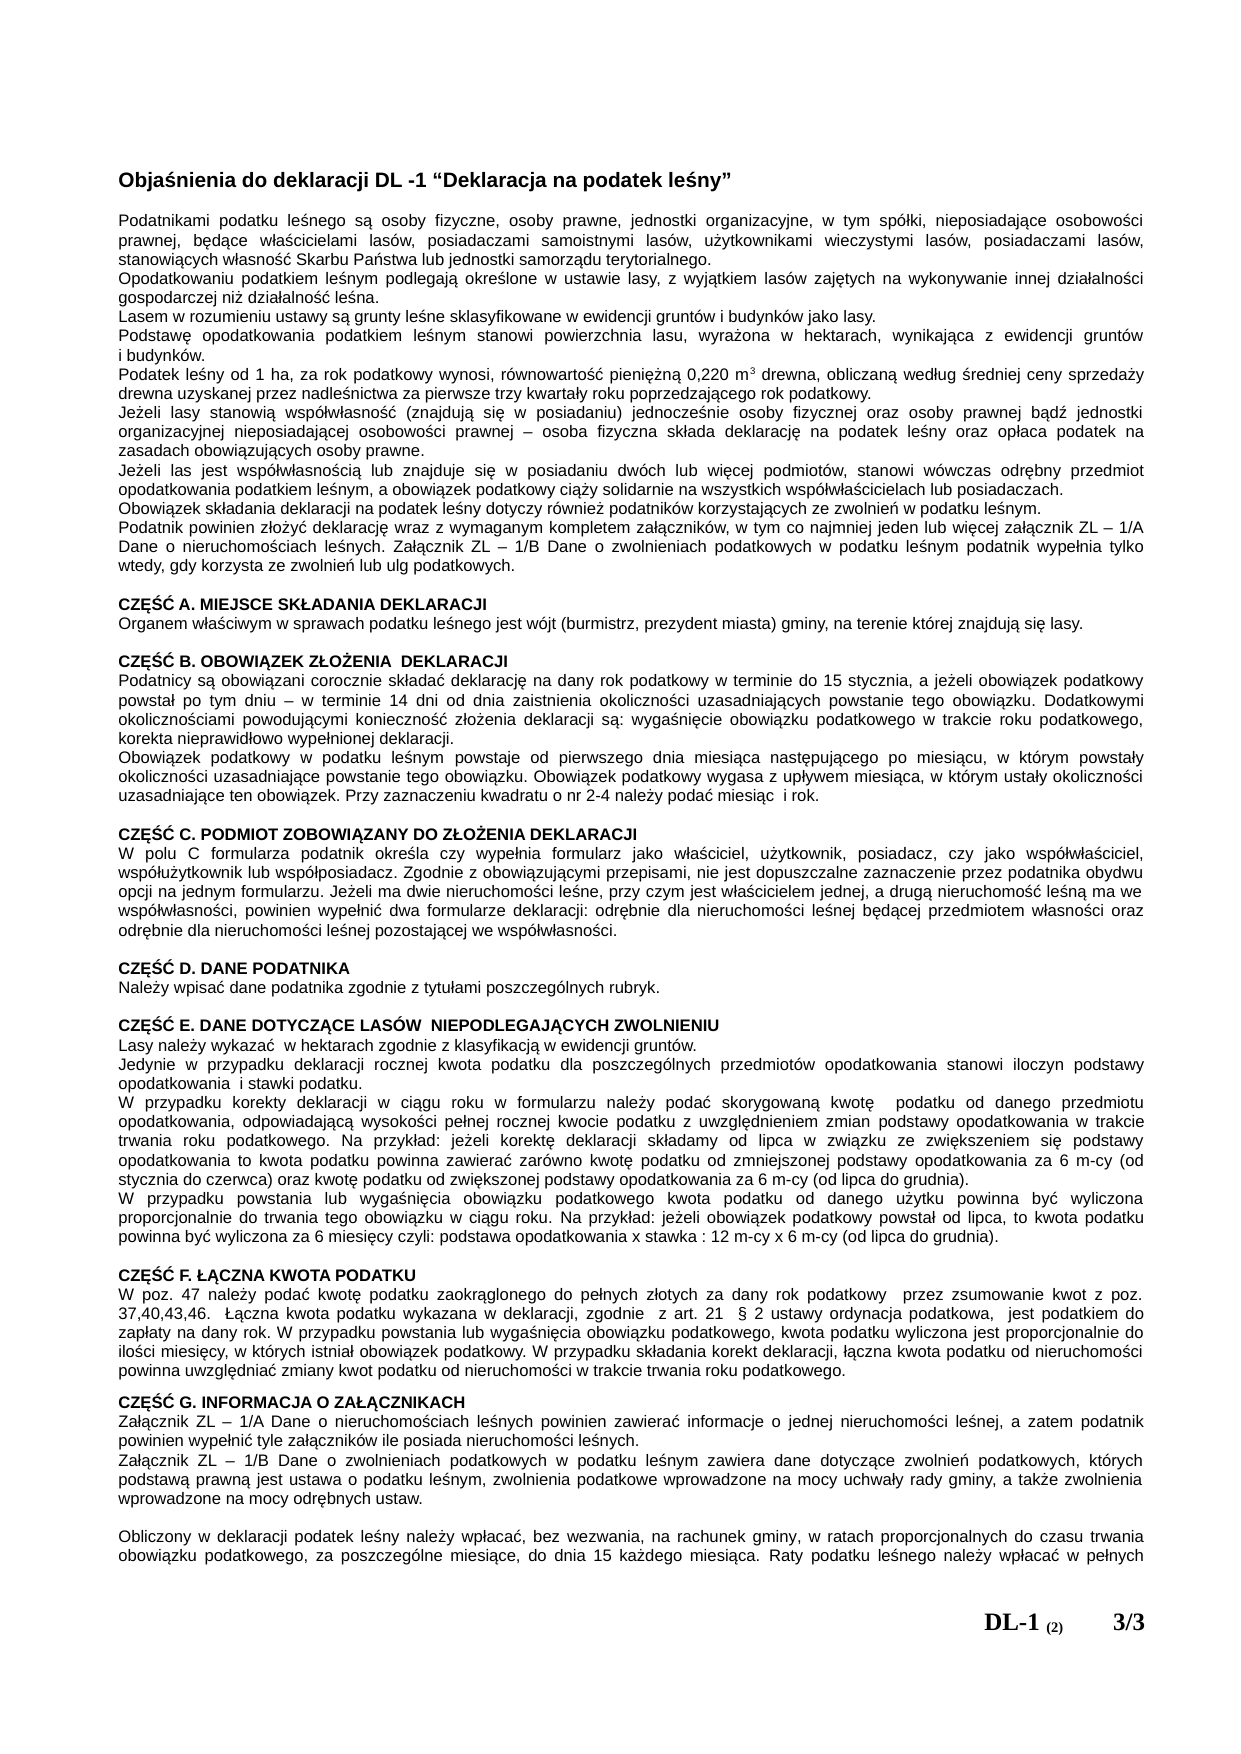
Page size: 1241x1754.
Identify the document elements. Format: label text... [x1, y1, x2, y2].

text Jedynie w przypadku deklaracji rocznej kwota podatku dla poszczególnych przedmiotów opodatkowania stanowi iloczyn podstawy opodatkowania i stawki podatku. [118, 1054, 1145, 1093]
text Jeżeli las jest współwłasnością lub znajduje się w posiadaniu dwóch lub więcej podmiotów, stanowi wówczas odrębny przedmiot opodatkowania podatkiem leśnym, a obowiązek podatkowy ciąży solidarnie na wszystkich współwłaścicielach lub posiadaczach. [118, 460, 1145, 499]
text CZĘŚĆ G. INFORMACJA O ZAŁĄCZNIKACH [118, 1393, 1145, 1412]
text Załącznik ZL – 1/B Dane o zwolnieniach podatkowych w podatku leśnym zawiera dane dotyczące zwolnień podatkowych, których podstawą prawną jest ustawa o podatku leśnym, zwolnienia podatkowe wprowadzone na mocy uchwały rady gminy, a także zwolnienia wprowadzone na mocy odrębnych ustaw. [118, 1450, 1145, 1508]
text Podatek leśny od 1 ha, za rok podatkowy wynosi, równowartość pieniężną 0,220 m3 drewna, obliczaną według średniej ceny sprzedaży drewna uzyskanej przez nadleśnictwa za pierwsze trzy kwartały roku poprzedzającego rok podatkowy. [118, 364, 1145, 403]
text CZĘŚĆ B. OBOWIĄZEK ZŁOŻENIA DEKLARACJI [118, 652, 1145, 671]
text Obowiązek składania deklaracji na podatek leśny dotyczy również podatników korzystających ze zwolnień w podatku leśnym. [118, 499, 1145, 518]
text Obliczony w deklaracji podatek leśny należy wpłacać, bez wezwania, na rachunek gminy, w ratach proporcjonalnych do czasu trwania obowiązku podatkowego, za poszczególne miesiące, do dnia 15 każdego miesiąca. Raty podatku leśnego należy wpłacać w pełnych [118, 1527, 1145, 1565]
text Objaśnienia do deklaracji DL -1 “Deklaracja na podatek leśny” [118, 168, 1145, 192]
text Podstawę opodatkowania podatkiem leśnym stanowi powierzchnia lasu, wyrażona w hektarach, wynikająca z ewidencji gruntów i budynków. [118, 326, 1145, 364]
text Podatnik powinien złożyć deklarację wraz z wymaganym kompletem załączników, w tym co najmniej jeden lub więcej załącznik ZL – 1/A Dane o nieruchomościach leśnych. Załącznik ZL – 1/B Dane o zwolnieniach podatkowych w podatku leśnym podatnik wypełnia tylko wtedy, gdy korzysta ze zwolnień lub ulg podatkowych. [118, 518, 1145, 575]
text W poz. 47 należy podać kwotę podatku zaokrąglonego do pełnych złotych za dany rok podatkowy przez zsumowanie kwot z poz. 37,40,43,46. Łączna kwota podatku wykazana w deklaracji, zgodnie z art. 21 § 2 ustawy ordynacja podatkowa, jest podatkiem do zapłaty na dany rok. W przypadku powstania lub wygaśnięcia obowiązku podatkowego, kwota podatku wyliczona jest proporcjonalnie do ilości miesięcy, w których istniał obowiązek podatkowy. W przypadku składania korekt deklaracji, łączna kwota podatku od nieruchomości powinna uwzględniać zmiany kwot podatku od nieruchomości w trakcie trwania roku podatkowego. [118, 1284, 1145, 1380]
text Lasem w rozumieniu ustawy są grunty leśne sklasyfikowane w ewidencji gruntów i budynków jako lasy. [118, 307, 1145, 326]
text Podatnicy są obowiązani corocznie składać deklarację na dany rok podatkowy w terminie do 15 stycznia, a jeżeli obowiązek podatkowy powstał po tym dniu – w terminie 14 dni od dnia zaistnienia okoliczności uzasadniających powstanie tego obowiązku. Dodatkowymi okolicznościami powodującymi konieczność złożenia deklaracji są: wygaśnięcie obowiązku podatkowego w trakcie roku podatkowego, korekta nieprawidłowo wypełnionej deklaracji. [118, 671, 1145, 748]
text Organem właściwym w sprawach podatku leśnego jest wójt (burmistrz, prezydent miasta) gminy, na terenie której znajdują się lasy. [118, 614, 1145, 633]
text CZĘŚĆ D. DANE PODATNIKA [118, 959, 1145, 978]
text CZĘŚĆ E. DANE DOTYCZĄCE LASÓW NIEPODLEGAJĄCYCH ZWOLNIENIU [118, 1016, 1145, 1035]
text Podatnikami podatku leśnego są osoby fizyczne, osoby prawne, jednostki organizacyjne, w tym spółki, nieposiadające osobowości prawnej, będące właścicielami lasów, posiadaczami samoistnymi lasów, użytkownikami wieczystymi lasów, posiadaczami lasów, stanowiących własność Skarbu Państwa lub jednostki samorządu terytorialnego. [118, 211, 1145, 269]
text W polu C formularza podatnik określa czy wypełnia formularz jako właściciel, użytkownik, posiadacz, czy jako współwłaściciel, współużytkownik lub współposiadacz. Zgodnie z obowiązującymi przepisami, nie jest dopuszczalne zaznaczenie przez podatnika obydwu opcji na jednym formularzu. Jeżeli ma dwie nieruchomości leśne, przy czym jest właścicielem jednej, a drugą nieruchomość leśną ma we współwłasności, powinien wypełnić dwa formularze deklaracji: odrębnie dla nieruchomości leśnej będącej przedmiotem własności oraz odrębnie dla nieruchomości leśnej pozostającej we współwłasności. [118, 844, 1145, 939]
text CZĘŚĆ A. MIEJSCE SKŁADANIA DEKLARACJI [118, 594, 1145, 614]
text W przypadku powstania lub wygaśnięcia obowiązku podatkowego kwota podatku od danego użytku powinna być wyliczona proporcjonalnie do trwania tego obowiązku w ciągu roku. Na przykład: jeżeli obowiązek podatkowy powstał od lipca, to kwota podatku powinna być wyliczona za 6 miesięcy czyli: podstawa opodatkowania x stawka : 12 m-cy x 6 m-cy (od lipca do grudnia). [118, 1189, 1145, 1246]
text CZĘŚĆ C. PODMIOT ZOBOWIĄZANY DO ZŁOŻENIA DEKLARACJI [118, 824, 1145, 844]
text Lasy należy wykazać w hektarach zgodnie z klasyfikacją w ewidencji gruntów. [118, 1035, 1145, 1054]
text Opodatkowaniu podatkiem leśnym podlegają określone w ustawie lasy, z wyjątkiem lasów zajętych na wykonywanie innej działalności gospodarczej niż działalność leśna. [118, 269, 1145, 307]
text Jeżeli lasy stanowią współwłasność (znajdują się w posiadaniu) jednocześnie osoby fizycznej oraz osoby prawnej bądź jednostki organizacyjnej nieposiadającej osobowości prawnej – osoba fizyczna składa deklarację na podatek leśny oraz opłaca podatek na zasadach obowiązujących osoby prawne. [118, 403, 1145, 460]
text Obowiązek podatkowy w podatku leśnym powstaje od pierwszego dnia miesiąca następującego po miesiącu, w którym powstały okoliczności uzasadniające powstanie tego obowiązku. Obowiązek podatkowy wygasa z upływem miesiąca, w którym ustały okoliczności uzasadniające ten obowiązek. Przy zaznaczeniu kwadratu o nr 2-4 należy podać miesiąc i rok. [118, 748, 1145, 805]
text CZĘŚĆ F. ŁĄCZNA KWOTA PODATKU [118, 1265, 1145, 1284]
text W przypadku korekty deklaracji w ciągu roku w formularzu należy podać skorygowaną kwotę podatku od danego przedmiotu opodatkowania, odpowiadającą wysokości pełnej rocznej kwocie podatku z uwzględnieniem zmian podstawy opodatkowania w trakcie trwania roku podatkowego. Na przykład: jeżeli korektę deklaracji składamy od lipca w związku ze zwiększeniem się podstawy opodatkowania to kwota podatku powinna zawierać zarówno kwotę podatku od zmniejszonej podstawy opodatkowania za 6 m-cy (od stycznia do czerwca) oraz kwotę podatku od zwiększonej podstawy opodatkowania za 6 m-cy (od lipca do grudnia). [118, 1093, 1145, 1189]
text Należy wpisać dane podatnika zgodnie z tytułami poszczególnych rubryk. [118, 978, 1145, 997]
text Załącznik ZL – 1/A Dane o nieruchomościach leśnych powinien zawierać informacje o jednej nieruchomości leśnej, a zatem podatnik powinien wypełnić tyle załączników ile posiada nieruchomości leśnych. [118, 1412, 1145, 1450]
